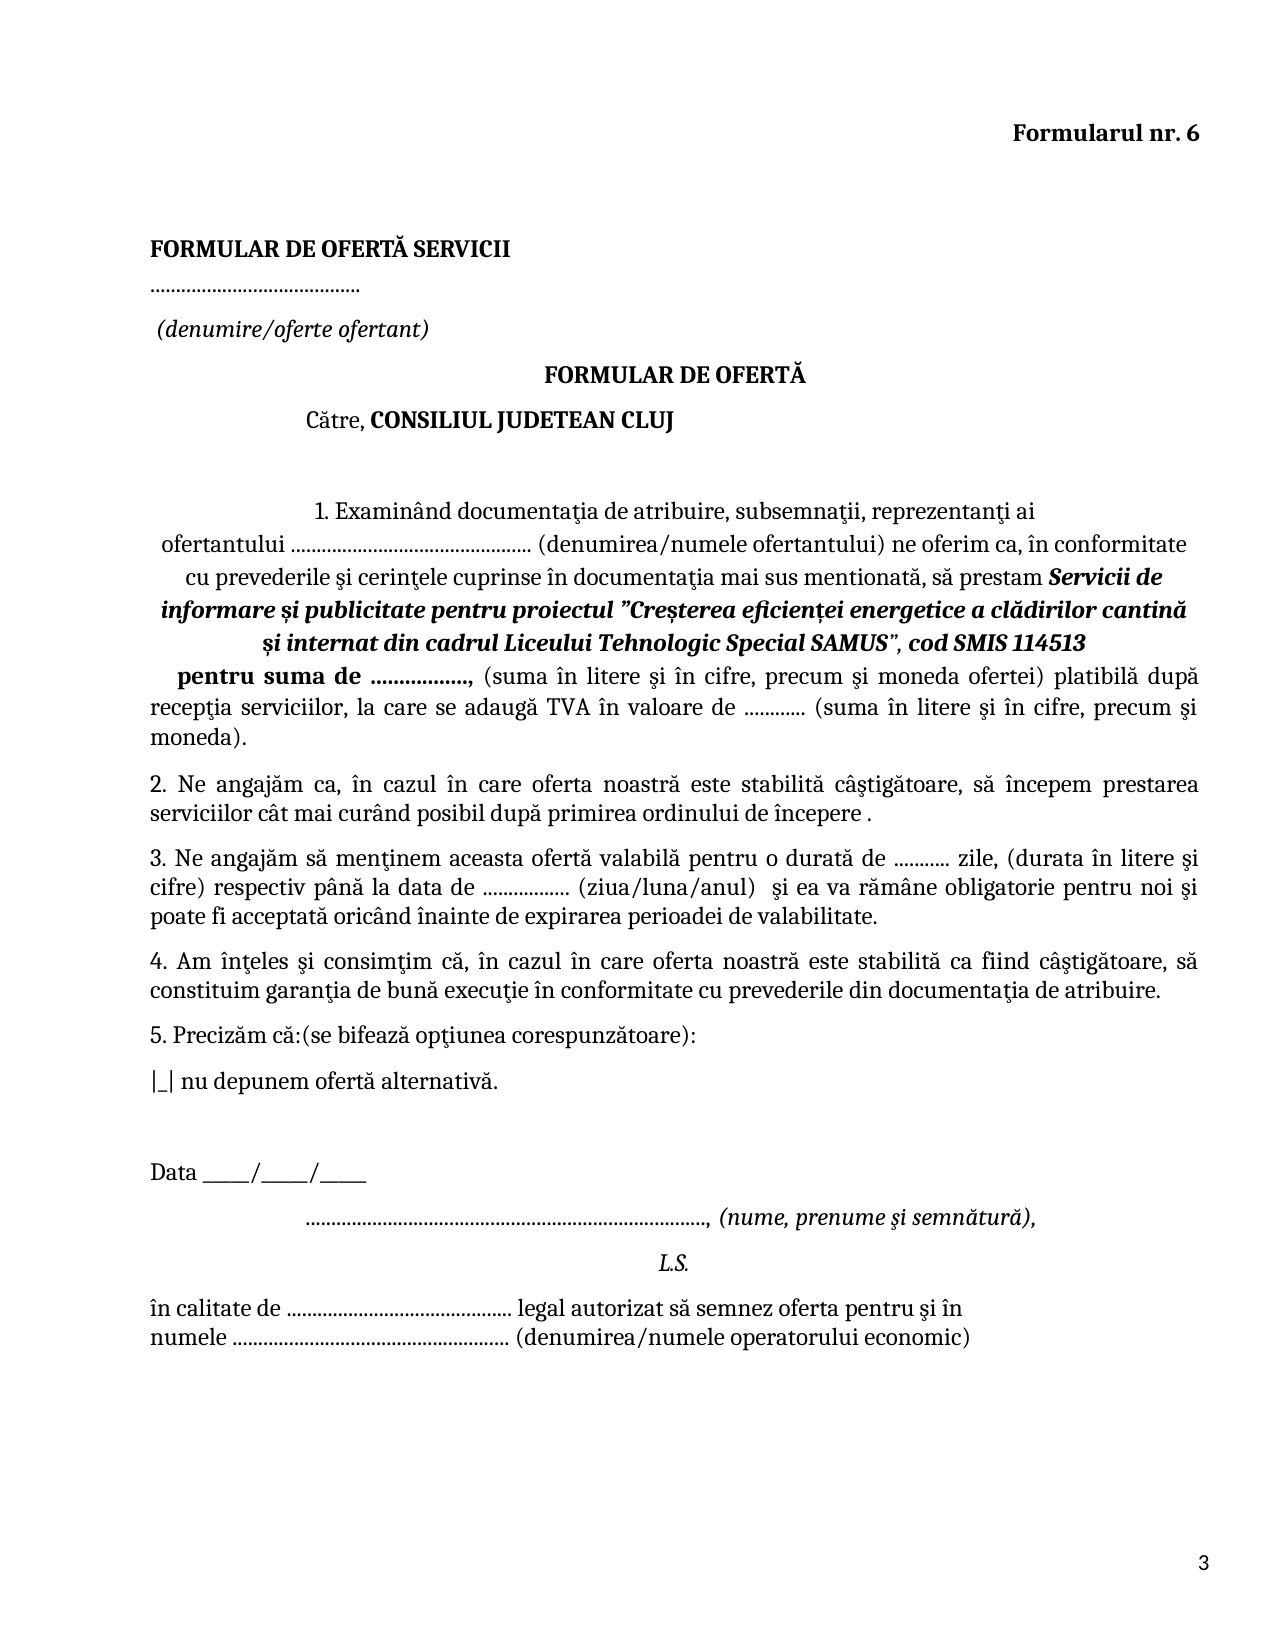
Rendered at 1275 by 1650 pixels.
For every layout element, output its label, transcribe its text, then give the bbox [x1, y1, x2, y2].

text (denumire/oferte ofertant) [150, 315, 1200, 344]
text 3. Ne angajăm să menţinem aceasta ofertă valabilă pentru o durată de ........... zile, (durata în litere şi cifre) respectiv până la data de ................. (ziua/luna/anul) şi ea va rămâne obligatorie pentru noi şi poate fi acceptată oricând înainte de expirarea perioadei de valabilitate. [150, 844, 1200, 931]
text ......................................... [150, 270, 1200, 299]
text |_| nu depunem ofertă alternativă. [150, 1067, 1200, 1096]
text în calitate de ............................................ legal autorizat să semnez oferta pentru şi în numele ...................................................... (denumirea/numele operatorului economic) [150, 1294, 1200, 1351]
text pentru suma de ................., (suma în litere şi în cifre, precum şi moneda ofertei) platibilă după recepţia serviciilor, la care se adaugă TVA în valoare de ............ (suma în litere şi în cifre, precum şi moneda). [150, 662, 1200, 752]
text 4. Am înţeles şi consimţim că, în cazul în care oferta noastră este stabilită ca fiind câştigătoare, să constituim garanţia de bună execuţie în conformitate cu prevederile din documentaţia de atribuire. [150, 947, 1200, 1005]
text .............................................................................., (nume, prenume şi semnătură), [150, 1203, 1200, 1232]
text Către, CONSILIUL JUDETEAN CLUJ [150, 406, 1200, 435]
text Data _____/_____/_____ [150, 1158, 1200, 1186]
text FORMULAR DE OFERTĂ [150, 361, 1200, 389]
text Formularul nr. 6 [150, 119, 1200, 148]
text 5. Precizăm că:(se bifează opţiunea corespunzătoare): [150, 1021, 1200, 1050]
text L.S. [150, 1248, 1200, 1277]
text 2. Ne angajăm ca, în cazul în care oferta noastră este stabilită câştigătoare, să începem prestarea serviciilor cât mai curând posibil după primirea ordinului de începere . [150, 770, 1200, 828]
subtitle FORMULAR DE OFERTĂ SERVICII [150, 235, 1200, 264]
list 1. Examinând documentaţia de atribuire, subsemnaţii, reprezentanţi ai ofertantului ............................................... (denumirea/numele ofertantului) ne oferim ca, în conformitate cu prevederile şi cerinţele cuprinse în documentaţia mai sus mentionată, să prestam Servicii de informare și publicitate pentru proiectul ”Creșterea eficienței energetice a clădirilor cantină și internat din cadrul Liceului Tehnologic Special SAMUS”, cod SMIS 114513 [150, 497, 1200, 658]
